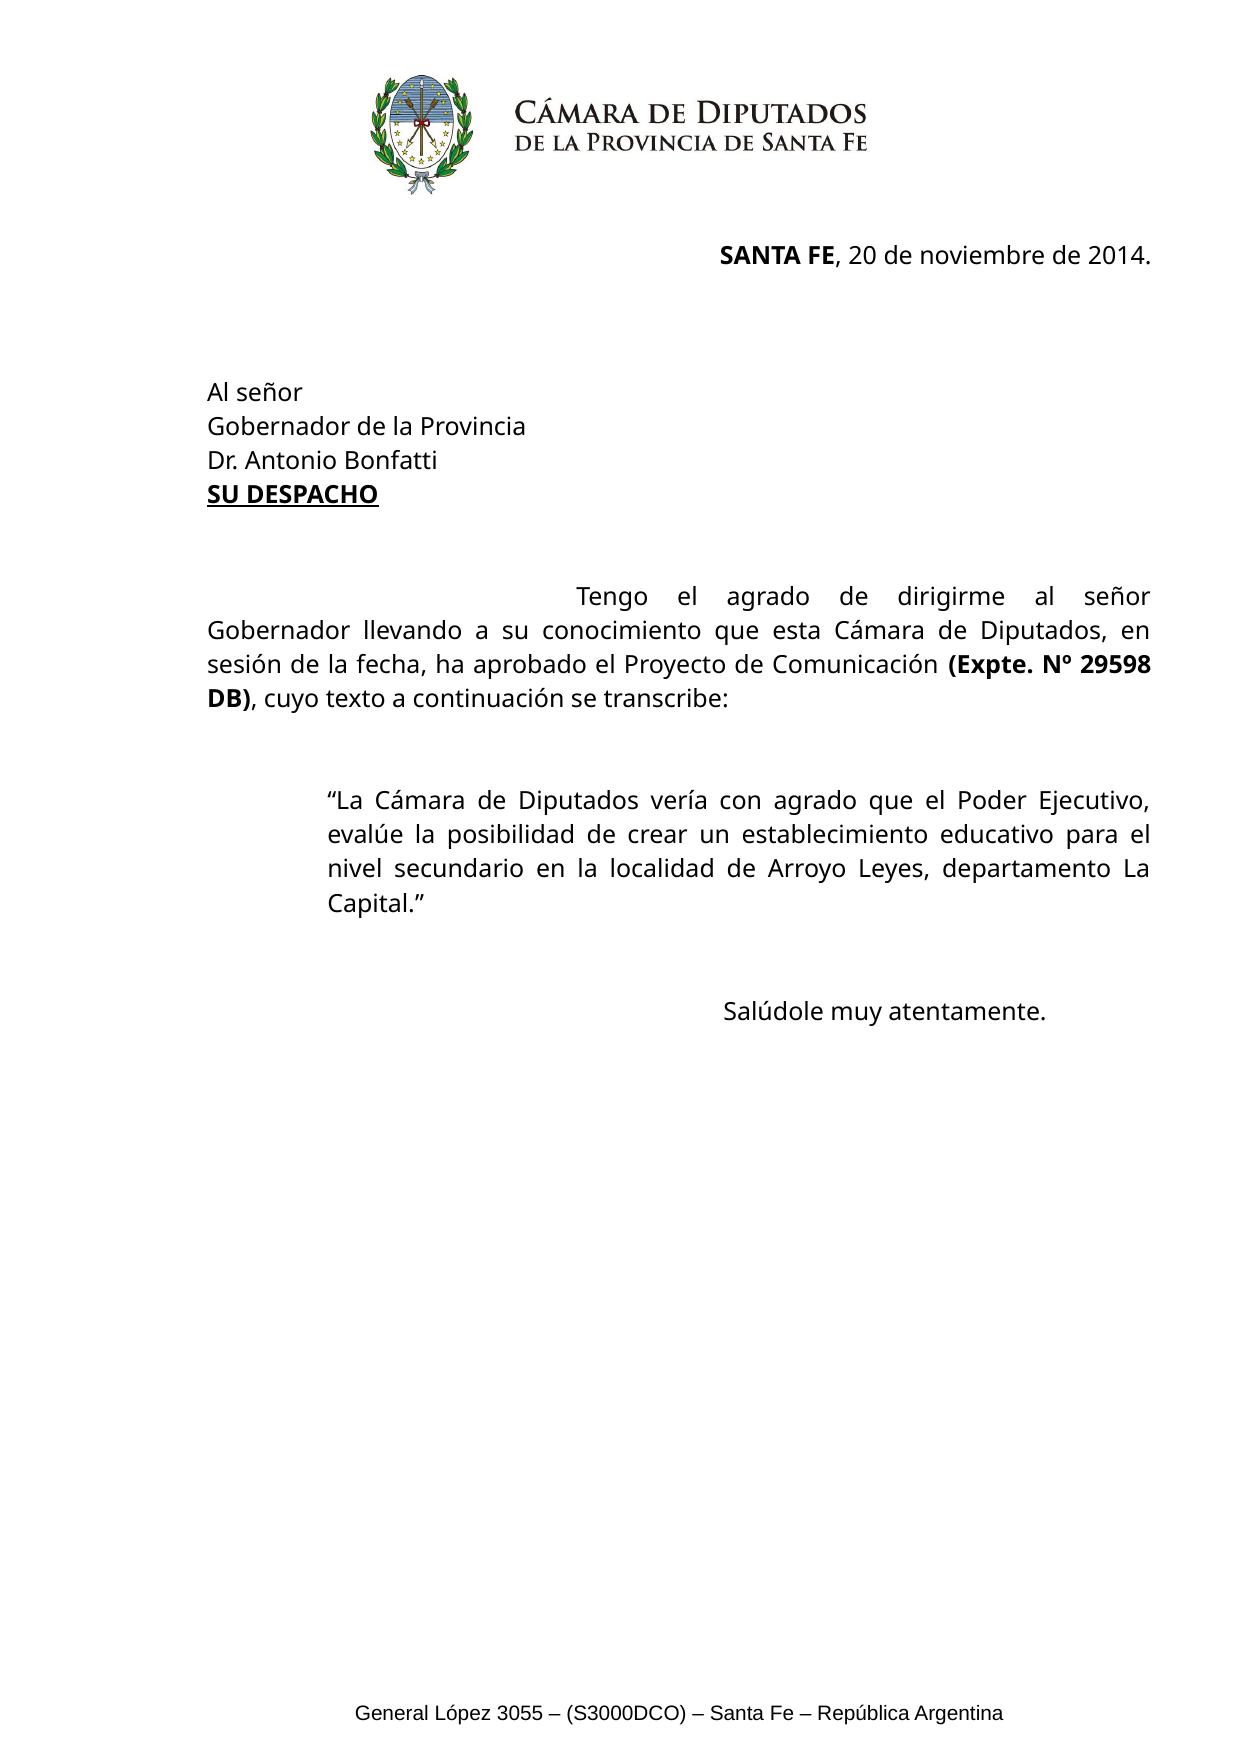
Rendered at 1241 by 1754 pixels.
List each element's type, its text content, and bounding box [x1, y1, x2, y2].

text Tengo el agrado de dirigirme al señor Gobernador llevando a su conocimiento que esta Cámara de Diputados, en sesión de la fecha, ha aprobado el Proyecto de Comunicación (Expte. Nº 29598 DB), cuyo texto a continuación se transcribe: [207, 579, 1152, 715]
picture [370, 75, 867, 199]
text Salúdole muy atentamente. [649, 993, 1152, 1027]
text SU DESPACHO [207, 476, 1152, 511]
text “La Cámara de Diputados vería con agrado que el Poder Ejecutivo, evalúe la posibilidad de crear un establecimiento educativo para el nivel secundario en la localidad de Arroyo Leyes, departamento La Capital.” [327, 783, 1152, 919]
text SANTA FE, 20 de noviembre de 2014. [207, 238, 1152, 272]
text Al señor [207, 374, 1152, 408]
text Dr. Antonio Bonfatti [207, 442, 1152, 476]
text Gobernador de la Provincia [207, 408, 1152, 442]
